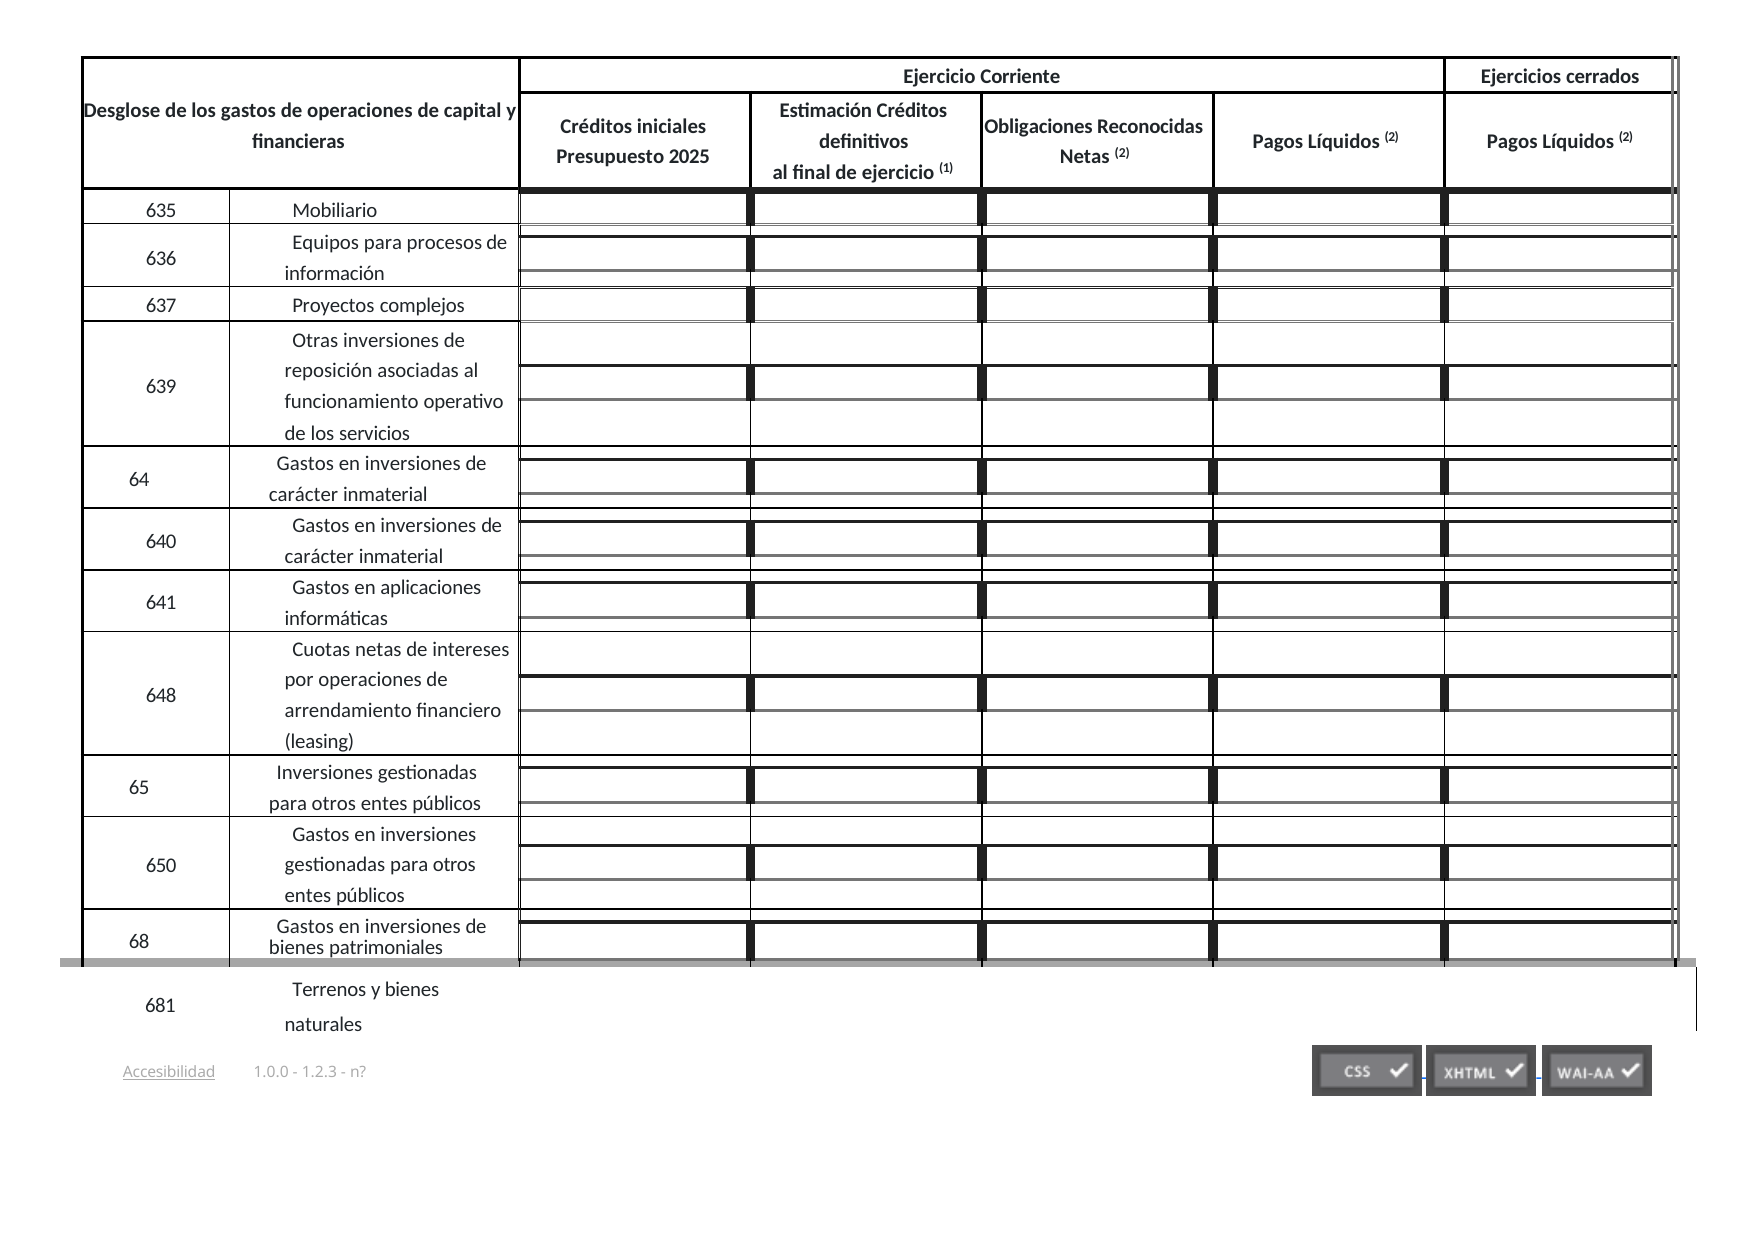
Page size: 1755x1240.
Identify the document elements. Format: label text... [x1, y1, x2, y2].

table_cell [1214, 401, 1444, 445]
table_cell [983, 509, 1212, 519]
table_cell [751, 447, 981, 458]
table_cell [1445, 509, 1671, 519]
table_cell [983, 447, 1212, 458]
table_cell [1445, 632, 1671, 674]
table_cell [755, 238, 977, 269]
text Accesibilidad 1.0.0 - 1.2.3 - n? [123, 1061, 1312, 1082]
table_cell [1214, 712, 1444, 754]
table_cell [1445, 571, 1671, 581]
table_cell [521, 924, 746, 957]
table_cell 65 [84, 756, 229, 816]
table_cell [987, 847, 1208, 878]
table_cell [983, 961, 1212, 967]
table_cell [1214, 632, 1444, 674]
table_cell [1218, 461, 1440, 492]
table_cell [1449, 194, 1671, 222]
table_cell Estimación Créditos definitivos al final de ejercicio (1) [752, 94, 980, 187]
table_cell [987, 769, 1208, 801]
table_cell [1445, 961, 1674, 967]
text naturales [284, 1016, 440, 1036]
table_header Ejercicio Corriente [521, 59, 1443, 91]
table_cell [751, 226, 981, 235]
table_cell [521, 367, 746, 398]
table_cell [521, 756, 750, 766]
text [145, 1016, 284, 1036]
table_cell [521, 712, 750, 754]
table_cell [521, 323, 750, 364]
table_cell [987, 289, 1208, 320]
table_cell [521, 557, 750, 569]
table_header Ejercicios cerrados [1446, 59, 1671, 91]
table_cell [751, 632, 981, 674]
table_cell [1445, 804, 1671, 816]
text Terrenos y bienes [292, 983, 440, 1000]
table_cell [982, 967, 1213, 971]
table_cell [1218, 289, 1440, 320]
table_cell [60, 958, 81, 967]
table_cell [751, 619, 981, 631]
table_cell [1214, 509, 1444, 519]
table_cell [521, 769, 746, 801]
table_cell 68 [84, 910, 229, 957]
table_cell [1218, 523, 1440, 554]
table_cell [521, 881, 750, 908]
text [1652, 1061, 1710, 1082]
table_cell [987, 238, 1208, 269]
table_cell [521, 461, 746, 492]
table_cell [983, 226, 1212, 235]
table_cell [751, 401, 981, 445]
table_cell Pagos Líquidos (2) [1215, 94, 1443, 187]
table_cell [987, 523, 1208, 554]
table_cell [1214, 571, 1444, 581]
table_cell [1449, 769, 1671, 801]
table_cell [1445, 226, 1671, 235]
table_cell [751, 817, 981, 844]
table_cell [519, 967, 751, 971]
table_header [1680, 56, 1696, 957]
table_cell Otras inversiones de reposición asociadas al funcionamiento operativo de los servicios [230, 322, 518, 445]
table_cell Equipos para procesos de información [230, 224, 518, 286]
table_cell [60, 967, 82, 971]
table_cell [521, 401, 750, 445]
table_cell [983, 817, 1212, 844]
table_cell [983, 571, 1212, 581]
table_cell [1214, 272, 1444, 286]
text [145, 983, 292, 1000]
table_cell [521, 523, 746, 554]
table_cell [521, 678, 746, 708]
table_cell [755, 367, 977, 398]
table_cell [983, 272, 1212, 286]
table_cell [521, 226, 750, 235]
table_cell [1213, 967, 1444, 971]
table_cell [751, 571, 981, 581]
table_cell 640 [84, 509, 229, 569]
table_cell [751, 804, 981, 816]
table_cell [1449, 367, 1671, 398]
table_cell [751, 323, 981, 364]
table_cell [983, 804, 1212, 816]
table_cell [1677, 958, 1696, 967]
table_cell [1214, 817, 1444, 844]
table_cell [1445, 401, 1671, 445]
table_cell [983, 756, 1212, 766]
table_cell [82, 967, 229, 971]
table_cell [983, 495, 1212, 507]
table_cell [1214, 323, 1444, 364]
table_cell Gastos en inversiones de bienes patrimoniales [230, 910, 518, 957]
table_cell [987, 678, 1208, 708]
table_cell Inversiones gestionadas para otros entes públicos [230, 756, 518, 816]
table_cell [755, 523, 977, 554]
table_cell [1449, 584, 1671, 616]
table_cell [521, 509, 750, 519]
table_cell [1445, 619, 1671, 631]
table_cell [1445, 712, 1671, 754]
table_cell [1214, 804, 1444, 816]
table_cell [1218, 924, 1440, 957]
table_cell [1214, 756, 1444, 766]
table_cell [1214, 557, 1444, 569]
table_cell [987, 461, 1208, 492]
table_cell [983, 910, 1212, 920]
table_cell 639 [84, 322, 229, 445]
table_cell [755, 289, 977, 320]
table_cell Créditos iniciales Presupuesto 2025 [521, 94, 749, 187]
table_cell [983, 881, 1212, 908]
table_cell [1218, 584, 1440, 616]
table_cell [755, 847, 977, 878]
table_cell [755, 461, 977, 492]
table_cell [987, 584, 1208, 616]
table_cell [230, 967, 519, 971]
table_cell 637 [84, 287, 229, 320]
table_cell [1449, 924, 1671, 957]
table_cell [983, 712, 1212, 754]
table_cell [1214, 910, 1444, 920]
table_cell [983, 619, 1212, 631]
table_cell [1214, 226, 1444, 235]
table_cell [751, 272, 981, 286]
table_cell 650 [84, 817, 229, 908]
table_cell [987, 924, 1208, 957]
table_cell [521, 194, 746, 222]
table_cell [751, 712, 981, 754]
table_cell [521, 910, 750, 920]
table_cell 648 [84, 632, 229, 754]
table_cell [1445, 495, 1671, 507]
table_cell 636 [84, 224, 229, 286]
table_cell 635 [84, 190, 229, 222]
table_cell [751, 557, 981, 569]
table_cell [755, 678, 977, 708]
table_cell [521, 289, 746, 320]
table_cell [1218, 367, 1440, 398]
table_cell [751, 881, 981, 908]
table_cell [1218, 238, 1440, 269]
table_cell [1218, 678, 1440, 708]
table_cell [521, 804, 750, 816]
table_cell [1445, 557, 1671, 569]
table_cell Gastos en inversiones de carácter inmaterial [230, 447, 518, 507]
table_cell [520, 961, 750, 967]
table_cell [1214, 447, 1444, 458]
table_cell [84, 958, 229, 967]
table_cell [751, 961, 981, 967]
table_cell Proyectos complejos [230, 287, 518, 320]
table_cell Cuotas netas de intereses por operaciones de arrendamiento financiero (leasing) [230, 632, 518, 754]
table_cell [983, 632, 1212, 674]
table_cell [521, 632, 750, 674]
table_cell [1444, 967, 1676, 971]
table_cell [751, 509, 981, 519]
table_cell [521, 272, 750, 286]
table_cell [1449, 289, 1671, 320]
table_cell [521, 495, 750, 507]
table_cell [1449, 461, 1671, 492]
table_cell [1449, 523, 1671, 554]
table_cell [1445, 910, 1671, 920]
table_cell [983, 401, 1212, 445]
table_cell 64 [84, 447, 229, 507]
text 681 [145, 1000, 440, 1016]
table_cell [1445, 756, 1671, 766]
table_cell [1214, 961, 1444, 967]
table_cell [755, 194, 977, 222]
table_cell [521, 847, 746, 878]
table_cell [751, 910, 981, 920]
table_cell [755, 769, 977, 801]
table_cell [751, 967, 982, 971]
table_cell [521, 238, 746, 269]
table_cell [1218, 769, 1440, 801]
table_cell [1449, 847, 1671, 878]
table_header [60, 56, 81, 957]
table_cell [1214, 619, 1444, 631]
table_cell [987, 367, 1208, 398]
table_cell [521, 619, 750, 631]
table_cell [751, 756, 981, 766]
table_cell [1449, 238, 1671, 269]
table_cell [521, 571, 750, 581]
table_cell Pagos Líquidos (2) [1446, 94, 1671, 187]
table_cell [983, 557, 1212, 569]
table_header Desglose de los gastos de operaciones de capital y financieras [84, 59, 518, 187]
table_cell [1218, 194, 1440, 222]
table_cell [230, 958, 519, 967]
table_cell [1449, 678, 1671, 708]
table_cell [1445, 272, 1671, 286]
table_cell 641 [84, 571, 229, 631]
table_cell [755, 924, 977, 957]
table_cell [751, 495, 981, 507]
table_cell [983, 323, 1212, 364]
table_cell Mobiliario [230, 190, 518, 222]
table_cell Obligaciones Reconocidas Netas (2) [983, 94, 1212, 187]
table_cell Gastos en inversiones gestionadas para otros entes públicos [230, 817, 518, 908]
table_cell [1445, 323, 1671, 364]
table_cell [1445, 881, 1671, 908]
table_cell [521, 447, 750, 458]
table_cell [1218, 847, 1440, 878]
table_cell Gastos en aplicaciones informáticas [230, 571, 518, 631]
table_cell [1445, 817, 1671, 844]
table_cell [987, 194, 1208, 222]
table_cell [1214, 881, 1444, 908]
table_cell [521, 817, 750, 844]
table_cell [755, 584, 977, 616]
table_cell [1676, 967, 1696, 971]
table_cell [1445, 447, 1671, 458]
table_cell [521, 584, 746, 616]
table_cell Gastos en inversiones de carácter inmaterial [230, 509, 518, 569]
table_cell [1214, 495, 1444, 507]
